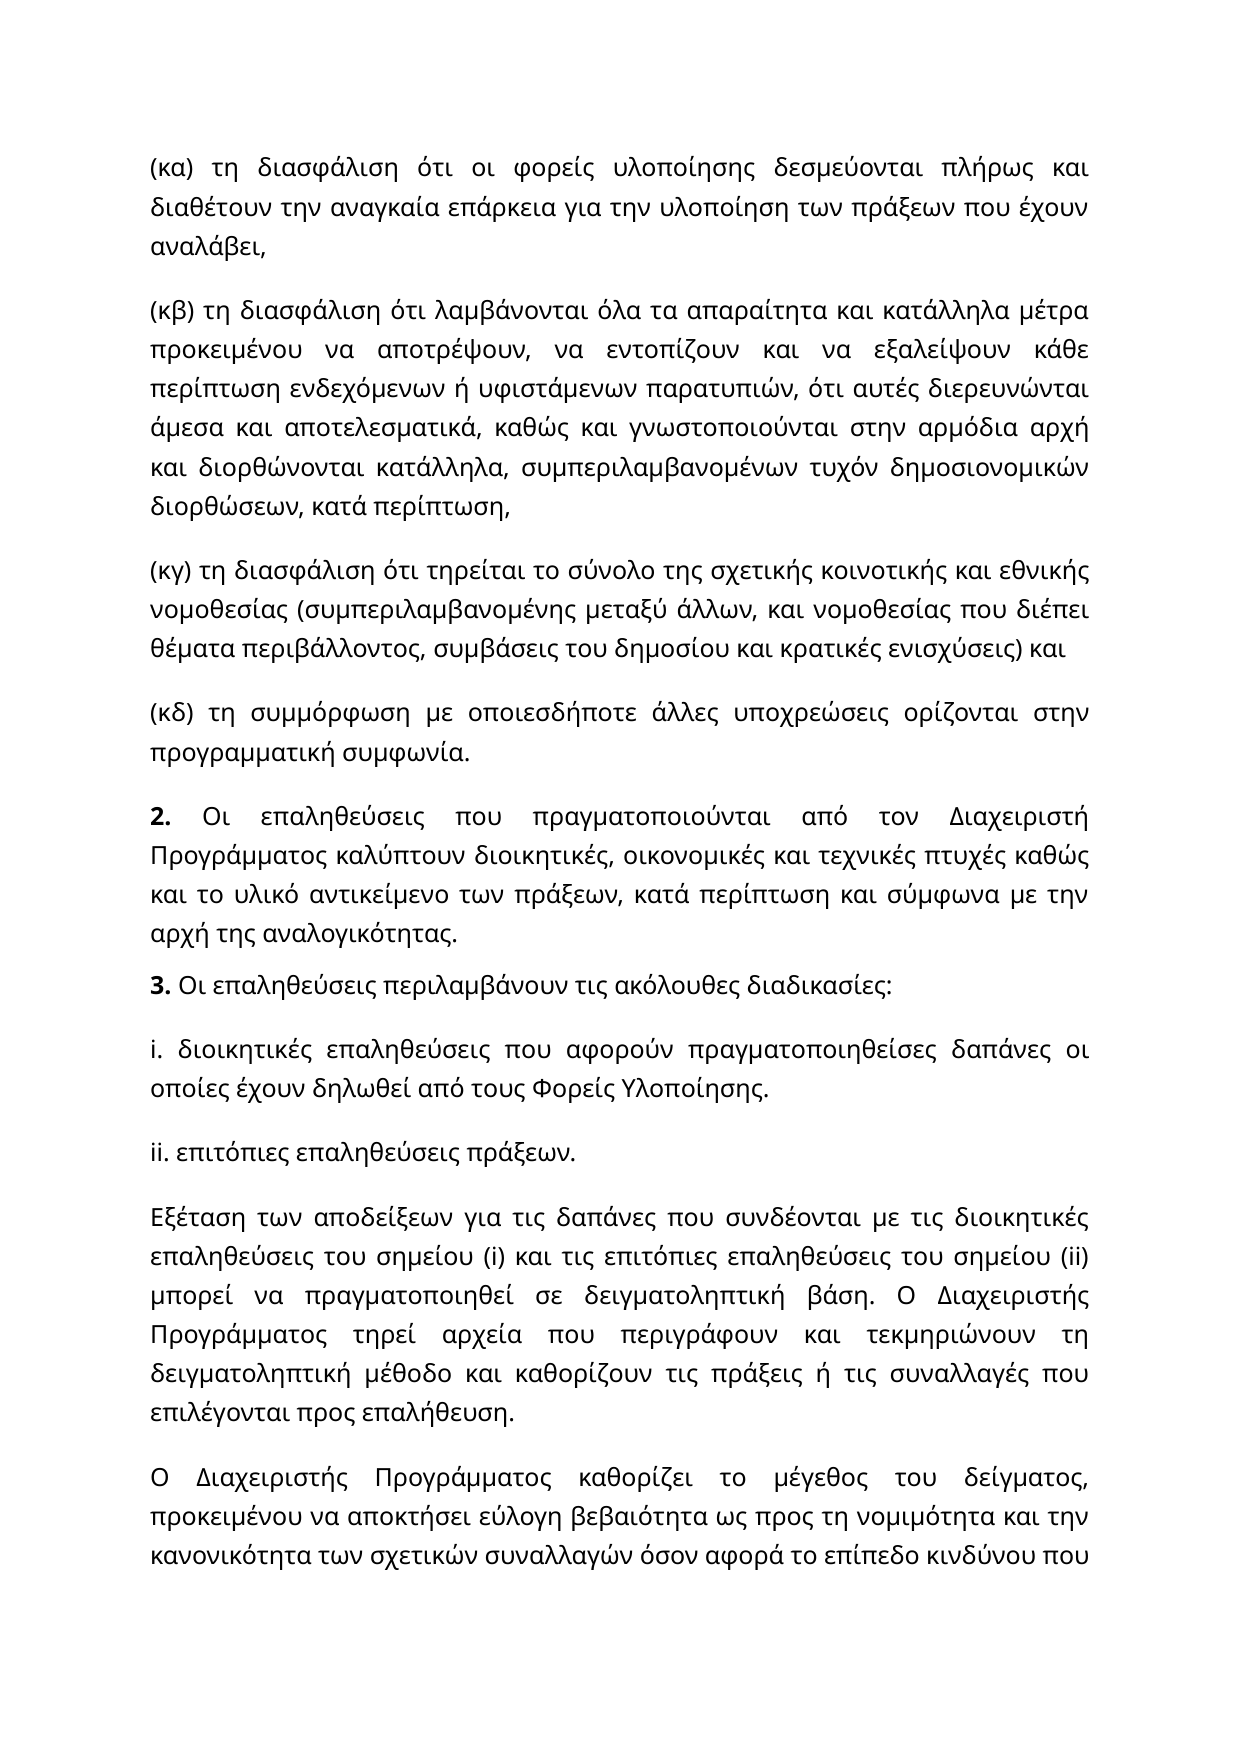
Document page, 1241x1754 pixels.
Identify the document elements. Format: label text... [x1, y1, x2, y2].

text (κα) τη διασφάλιση ότι οι φορείς υλοποίησης δεσμεύονται πλήρως και διαθέτουν την αναγκαία επάρκεια για την υλοποίηση των πράξεων που έχουν αναλάβει, [150, 150, 1090, 262]
text ii. επιτόπιες επαληθεύσεις πράξεων. [150, 1135, 1090, 1169]
text (κγ) τη διασφάλιση ότι τηρείται το σύνολο της σχετικής κοινοτικής και εθνικής νομοθεσίας (συμπεριλαμβανομένης μεταξύ άλλων, και νομοθεσίας που διέπει θέματα περιβάλλοντος, συμβάσεις του δημοσίου και κρατικές ενισχύσεις) και [150, 552, 1090, 665]
text i. διοικητικές επαληθεύσεις που αφορούν πραγματοποιηθείσες δαπάνες οι οποίες έχουν δηλωθεί από τους Φορείς Υλοποίησης. [150, 1032, 1090, 1105]
text Εξέταση των αποδείξεων για τις δαπάνες που συνδέονται με τις διοικητικές επαληθεύσεις του σημείου (i) και τις επιτόπιες επαληθεύσεις του σημείου (ii) μπορεί να πραγματοποιηθεί σε δειγματοληπτική βάση. Ο Διαχειριστής Προγράμματος τηρεί αρχεία που περιγράφουν και τεκμηριώνουν τη δειγματοληπτική μέθοδο και καθορίζουν τις πράξεις ή τις συναλλαγές που επιλέγονται προς επαλήθευση. [150, 1199, 1090, 1429]
text (κδ) τη συμμόρφωση με οποιεσδήποτε άλλες υποχρεώσεις ορίζονται στην προγραμματική συμφωνία. [150, 695, 1090, 768]
text 3. Οι επαληθεύσεις περιλαμβάνουν τις ακόλουθες διαδικασίες: [150, 967, 1090, 1002]
text 2. Οι επαληθεύσεις που πραγματοποιούνται από τον Διαχειριστή Προγράμματος καλύπτουν διοικητικές, οικονομικές και τεχνικές πτυχές καθώς και το υλικό αντικείμενο των πράξεων, κατά περίπτωση και σύμφωνα με την αρχή της αναλογικότητας. [150, 798, 1090, 950]
text (κβ) τη διασφάλιση ότι λαμβάνονται όλα τα απαραίτητα και κατάλληλα μέτρα προκειμένου να αποτρέψουν, να εντοπίζουν και να εξαλείψουν κάθε περίπτωση ενδεχόμενων ή υφιστάμενων παρατυπιών, ότι αυτές διερευνώνται άμεσα και αποτελεσματικά, καθώς και γνωστοποιούνται στην αρμόδια αρχή και διορθώνονται κατάλληλα, συμπεριλαμβανομένων τυχόν δημοσιονομικών διορθώσεων, κατά περίπτωση, [150, 292, 1090, 522]
text Ο Διαχειριστής Προγράμματος καθορίζει το μέγεθος του δείγματος, προκειμένου να αποκτήσει εύλογη βεβαιότητα ως προς τη νομιμότητα και την κανονικότητα των σχετικών συναλλαγών όσον αφορά το επίπεδο κινδύνου που [150, 1459, 1090, 1572]
